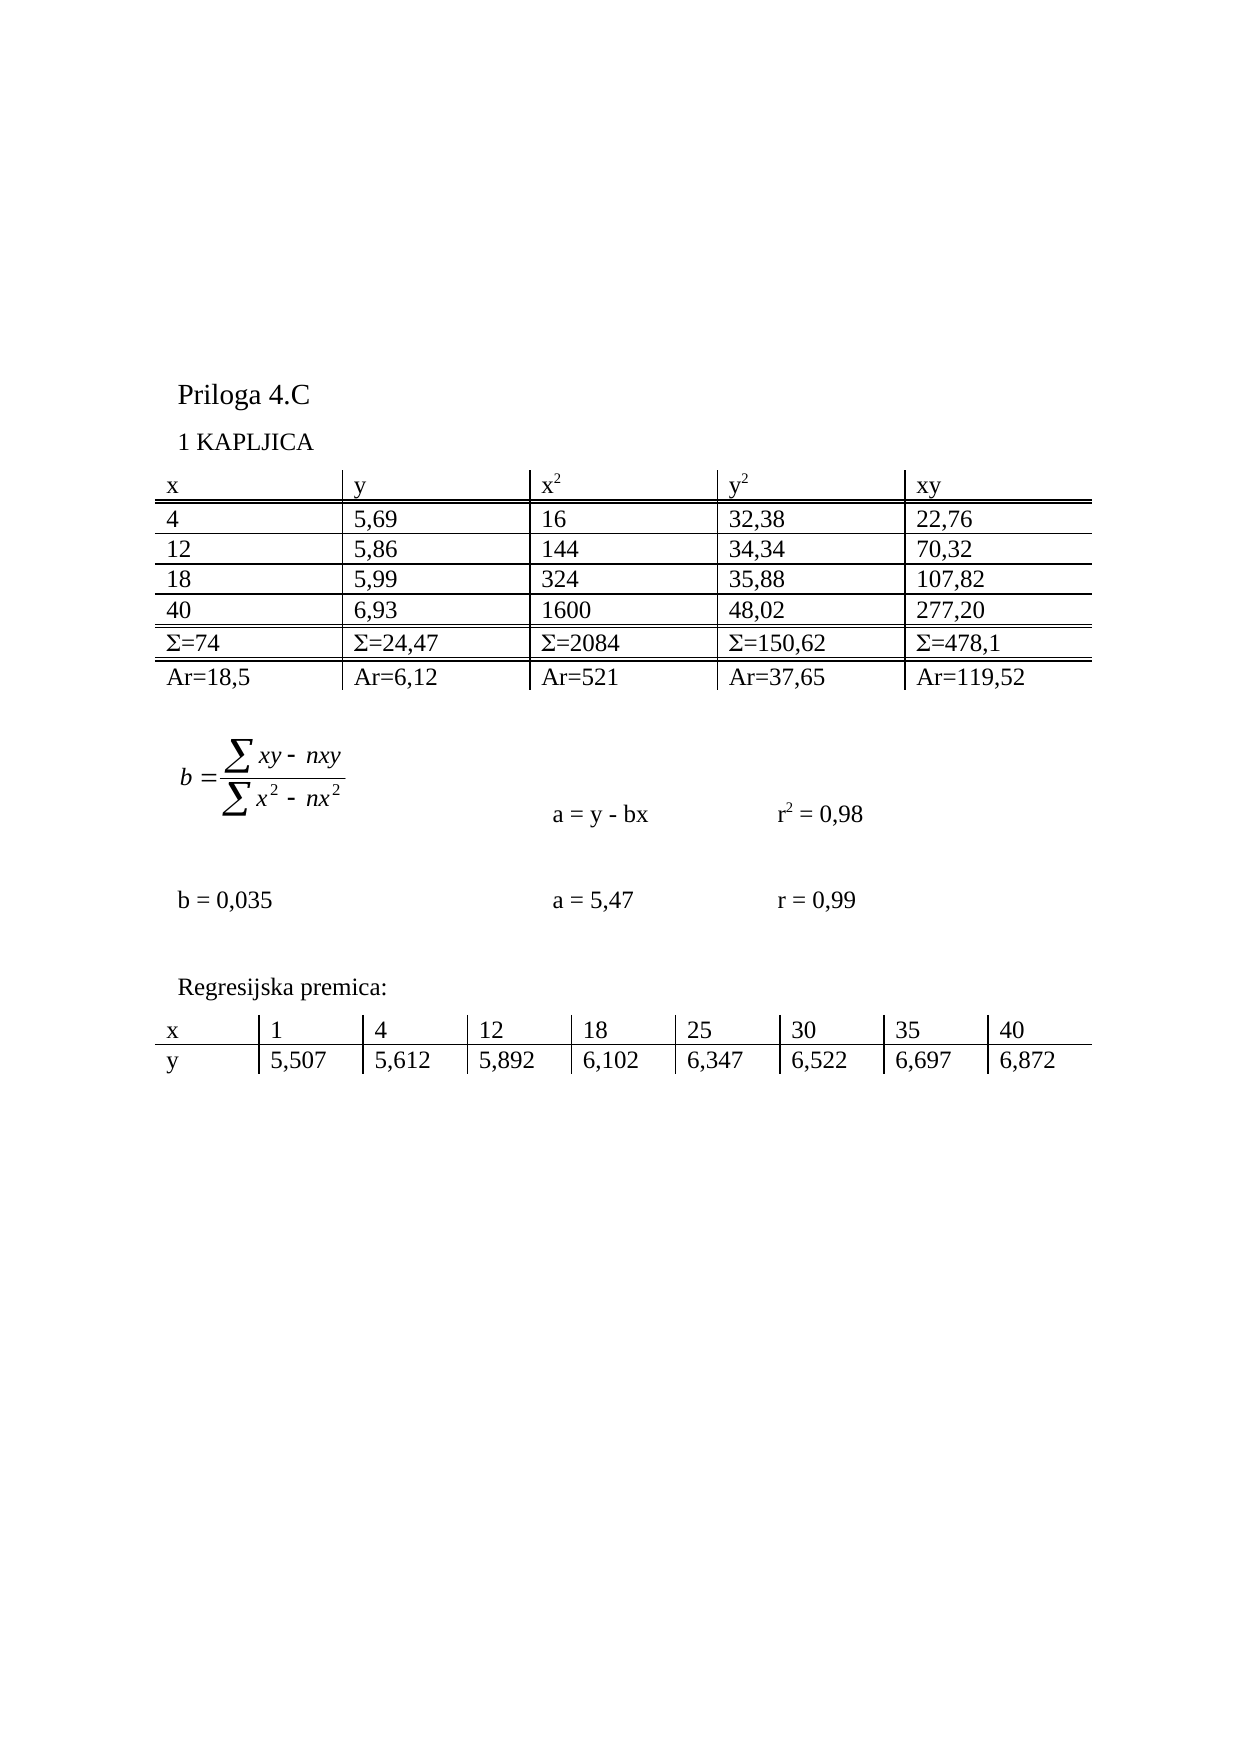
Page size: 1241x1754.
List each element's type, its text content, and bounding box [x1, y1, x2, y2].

table_cell Ar=18,5 [155, 662, 342, 690]
table_cell 6,93 [343, 595, 529, 623]
table_header 1 [260, 1015, 362, 1043]
table_header 40 [989, 1015, 1092, 1043]
table_cell 107,82 [906, 565, 1092, 593]
text Regresijska premica: [177, 972, 1092, 1000]
table_cell 16 [531, 504, 717, 532]
table_cell =150,62 [718, 628, 904, 657]
table_cell 6,522 [781, 1045, 883, 1074]
table_header 18 [572, 1015, 675, 1043]
table_cell 4 [155, 504, 342, 532]
table_header xy [906, 470, 1092, 499]
table_cell =478,1 [906, 628, 1092, 657]
table_cell Ar=521 [531, 662, 717, 690]
text b = 0,035 a = 5,47 r = 0,99 [177, 885, 1092, 914]
table_header 35 [885, 1015, 987, 1043]
text a = y - bx r2 = 0,98 [177, 733, 1092, 828]
table_cell 18 [155, 565, 342, 593]
table_cell 5,99 [343, 565, 529, 593]
table_cell Ar=119,52 [906, 662, 1092, 690]
table_cell =24,47 [343, 628, 529, 657]
table_cell 70,32 [906, 534, 1092, 563]
table_header x2 [531, 470, 717, 499]
text Priloga 4.C [177, 377, 1092, 410]
table_cell 277,20 [906, 595, 1092, 623]
table_cell 12 [155, 534, 342, 563]
table_cell Ar=37,65 [718, 662, 904, 690]
table_cell 144 [531, 534, 717, 563]
table_cell 6,872 [989, 1045, 1092, 1074]
text 1 KAPLJICA [177, 427, 1092, 456]
table_header 12 [468, 1015, 571, 1043]
table_header 25 [676, 1015, 779, 1043]
table_cell 34,34 [718, 534, 904, 563]
table_header x [155, 1015, 258, 1043]
table_cell 6,102 [572, 1045, 675, 1074]
table_cell =74 [155, 628, 342, 657]
table_header y2 [718, 470, 904, 499]
table_header y [343, 470, 529, 499]
table_cell y [155, 1045, 258, 1074]
table_cell 6,347 [676, 1045, 779, 1074]
table_cell 48,02 [718, 595, 904, 623]
table_cell =2084 [531, 628, 717, 657]
table_cell 1600 [531, 595, 717, 623]
table_cell 22,76 [906, 504, 1092, 532]
table_cell 5,86 [343, 534, 529, 563]
table_cell 324 [531, 565, 717, 593]
table_cell 40 [155, 595, 342, 623]
table_header 30 [781, 1015, 883, 1043]
table_cell 5,612 [364, 1045, 467, 1074]
table_header 4 [364, 1015, 467, 1043]
table_cell 5,507 [260, 1045, 362, 1074]
table_cell 32,38 [718, 504, 904, 532]
table_header x [155, 470, 342, 499]
table_cell 5,892 [468, 1045, 571, 1074]
table_cell Ar=6,12 [343, 662, 529, 690]
table_cell 5,69 [343, 504, 529, 532]
table_cell 6,697 [885, 1045, 987, 1074]
table_cell 35,88 [718, 565, 904, 593]
